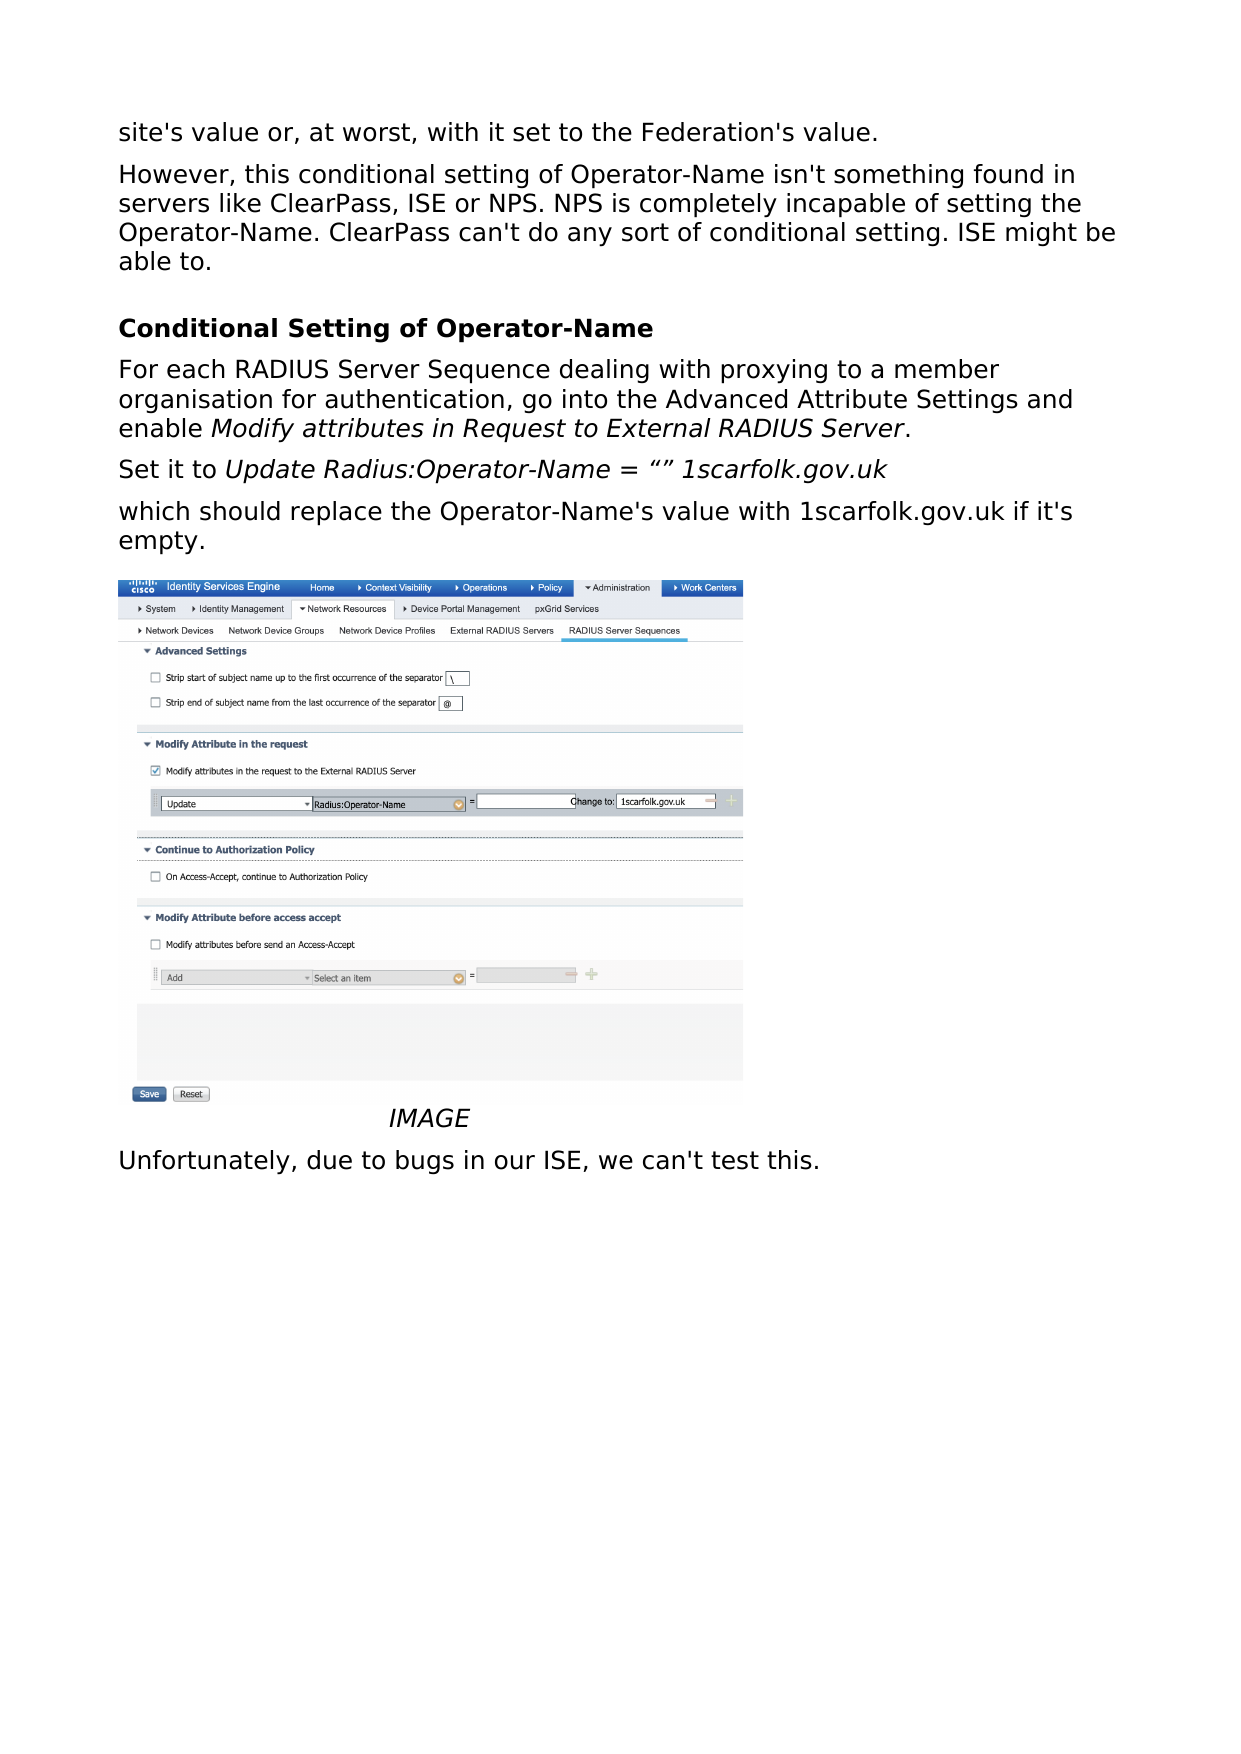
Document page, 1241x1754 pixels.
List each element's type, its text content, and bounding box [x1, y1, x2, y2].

text For each RADIUS Server Sequence dealing with proxying to a member organisation for authentication, go into the Advanced Attribute Settings and enable Modify attributes in Request to External RADIUS Server. [118, 356, 1122, 443]
text which should replace the Operator-Name's value with 1scarfolk.gov.uk if it's empty. [118, 497, 1122, 556]
text IMAGE [118, 1105, 743, 1134]
text However, this conditional setting of Operator-Name isn't something found in servers like ClearPass, ISE or NPS. NPS is completely incapable of setting the Operator-Name. ClearPass can't do any sort of conditional setting. ISE might be able to. [118, 160, 1122, 276]
text site's value or, at worst, with it set to the Federation's value. [118, 118, 1122, 147]
text Set it to Update Radius:Operator-Name = “” 1scarfolk.gov.uk [118, 456, 1122, 485]
subtitle Conditional Setting of Operator-Name [118, 314, 1122, 343]
picture [118, 580, 744, 1105]
text Unfortunately, due to bugs in our ISE, we can't test this. [118, 1146, 1122, 1176]
